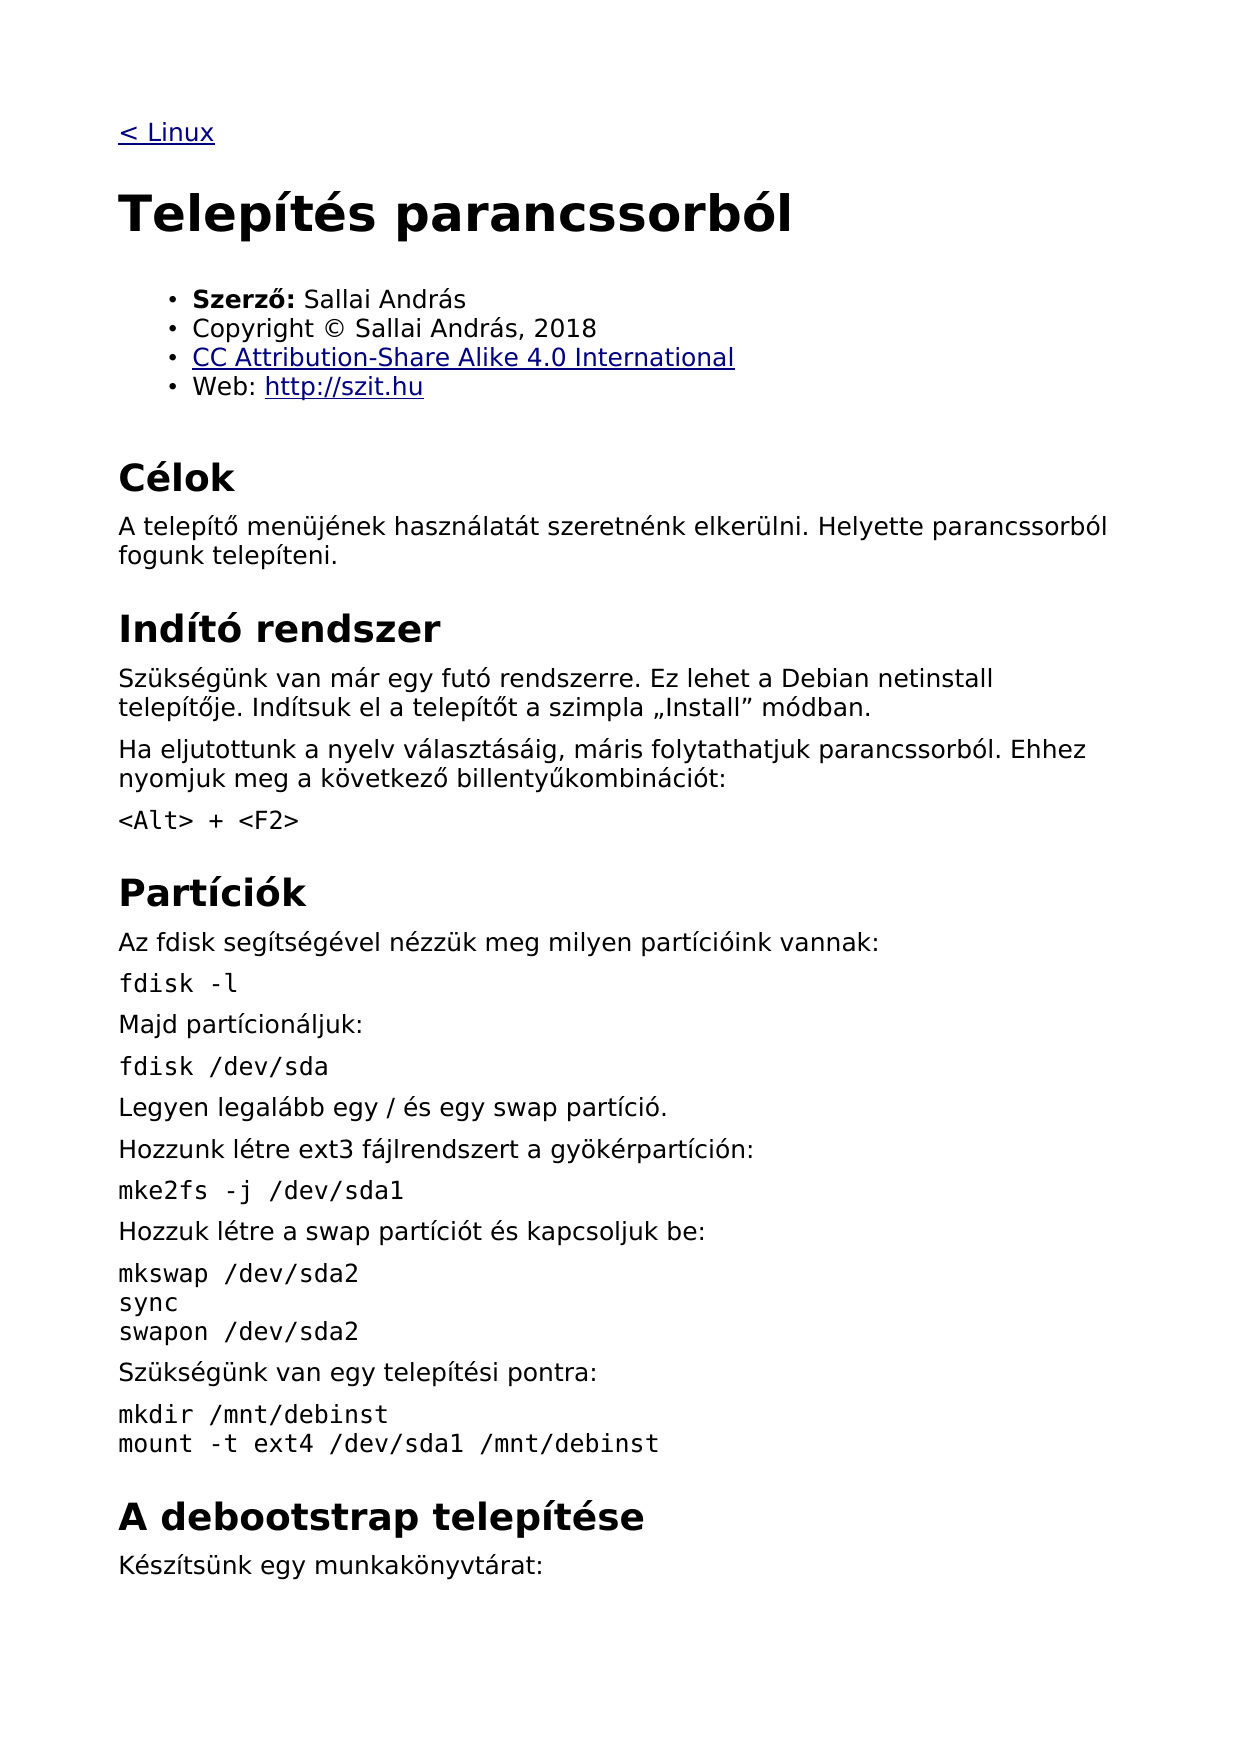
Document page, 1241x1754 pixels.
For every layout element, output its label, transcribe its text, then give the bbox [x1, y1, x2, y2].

subtitle Célok [118, 456, 1122, 500]
text Majd partícionáljuk: [118, 1011, 1122, 1040]
subtitle Partíciók [118, 872, 1122, 916]
text mke2fs -j /dev/sda1 [118, 1177, 1122, 1206]
text mkswap /dev/sda2 sync swapon /dev/sda2 [118, 1259, 1122, 1347]
text mkdir /mnt/debinst mount -t ext4 /dev/sda1 /mnt/debinst [118, 1400, 1122, 1458]
text fdisk -l [118, 970, 1122, 999]
list Szerző: Sallai András [177, 285, 1122, 314]
list Copyright © Sallai András, 2018 [177, 314, 1122, 343]
text Ha eljutottunk a nyelv választásáig, máris folytathatjuk parancssorból. Ehhez nyomjuk meg a következő billentyűkombinációt: [118, 735, 1122, 793]
subtitle Indító rendszer [118, 608, 1122, 652]
text fdisk /dev/sda [118, 1052, 1122, 1081]
text Legyen legalább egy / és egy swap partíció. [118, 1093, 1122, 1122]
text Készítsünk egy munkakönyvtárat: [118, 1551, 1122, 1581]
text Hozzuk létre a swap partíciót és kapcsoljuk be: [118, 1217, 1122, 1247]
list Web: http://szit.hu [177, 372, 1122, 402]
subtitle Telepítés parancssorból [118, 185, 1122, 243]
text Az fdisk segítségével nézzük meg milyen partícióink vannak: [118, 928, 1122, 957]
text Szükségünk van már egy futó rendszerre. Ez lehet a Debian netinstall telepítője. Indítsuk el a telepítőt a szimpla „Install” módban. [118, 664, 1122, 723]
text Szükségünk van egy telepítési pontra: [118, 1358, 1122, 1388]
list CC Attribution-Share Alike 4.0 International [177, 343, 1122, 372]
text Hozzunk létre ext3 fájlrendszert a gyökérpartíción: [118, 1135, 1122, 1164]
text < Linux [118, 118, 1122, 147]
text A telepítő menüjének használatát szeretnénk elkerülni. Helyette parancssorból fogunk telepíteni. [118, 512, 1122, 571]
text <Alt> + <F2> [118, 806, 1122, 835]
subtitle A debootstrap telepítése [118, 1495, 1122, 1539]
